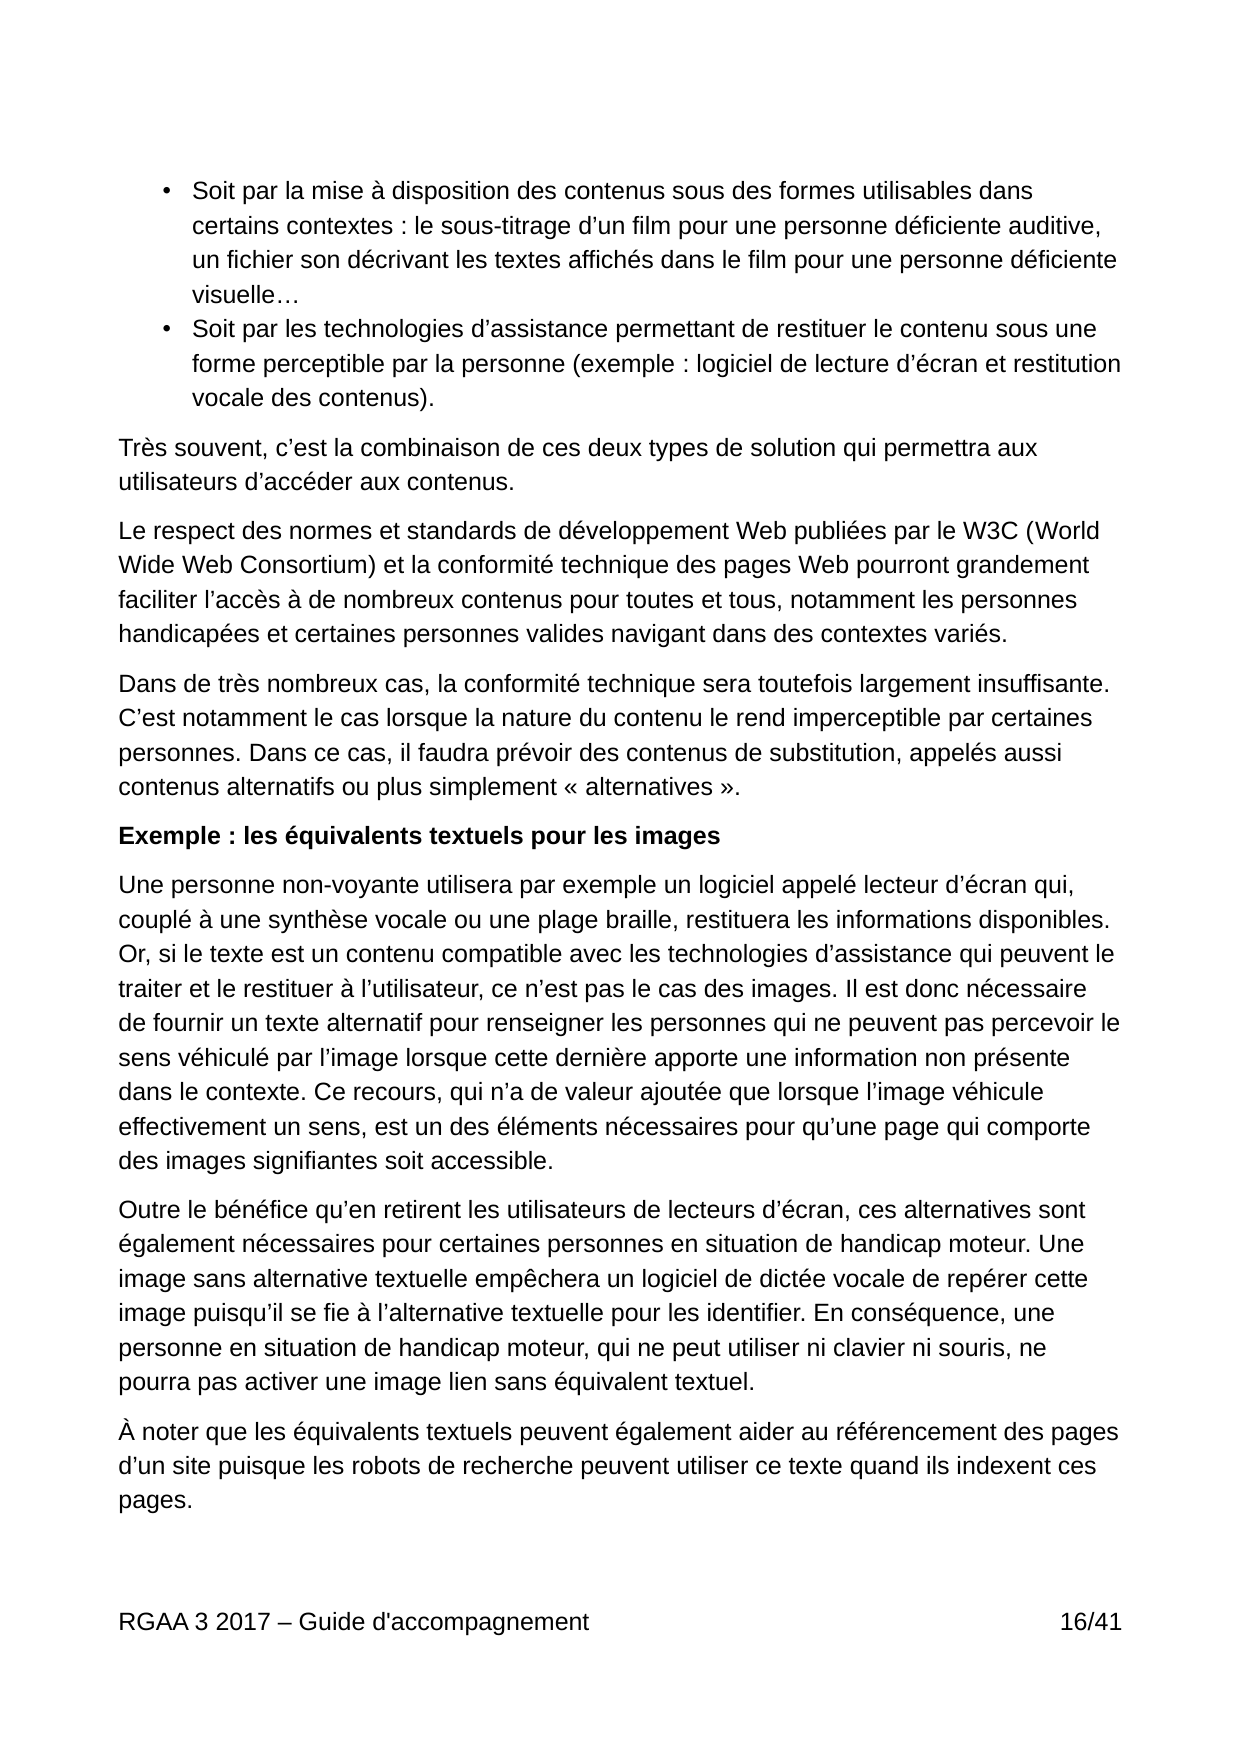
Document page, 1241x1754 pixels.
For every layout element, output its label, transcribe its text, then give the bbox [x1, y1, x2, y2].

text Une personne non-voyante utilisera par exemple un logiciel appelé lecteur d’écran qui, couplé à une synthèse vocale ou une plage braille, restituera les informations disponibles. Or, si le texte est un contenu compatible avec les technologies d’assistance qui peuvent le traiter et le restituer à l’utilisateur, ce n’est pas le cas des images. Il est donc nécessaire de fournir un texte alternatif pour renseigner les personnes qui ne peuvent pas percevoir le sens véhiculé par l’image lorsque cette dernière apporte une information non présente dans le contexte. Ce recours, qui n’a de valeur ajoutée que lorsque l’image véhicule effectivement un sens, est un des éléments nécessaires pour qu’une page qui comporte des images signifiantes soit accessible. [118, 870, 1122, 1175]
text Très souvent, c’est la combinaison de ces deux types de solution qui permettra aux utilisateurs d’accéder aux contenus. [118, 432, 1122, 496]
text À noter que les équivalents textuels peuvent également aider au référencement des pages d’un site puisque les robots de recherche peuvent utiliser ce texte quand ils indexent ces pages. [118, 1416, 1122, 1514]
text Dans de très nombreux cas, la conformité technique sera toutefois largement insuffisante. C’est notamment le cas lorsque la nature du contenu le rend imperceptible par certaines personnes. Dans ce cas, il faudra prévoir des contenus de substitution, appelés aussi contenus alternatifs ou plus simplement « alternatives ». [118, 668, 1122, 801]
list Soit par les technologies d’assistance permettant de restituer le contenu sous une forme perceptible par la personne (exemple : logiciel de lecture d’écran et restitution vocale des contenus). [162, 314, 1122, 412]
list Soit par la mise à disposition des contenus sous des formes utilisables dans certains contextes : le sous-titrage d’un film pour une personne déficiente auditive, un fichier son décrivant les textes affichés dans le film pour une personne déficiente visuelle… [162, 176, 1122, 309]
text Outre le bénéfice qu’en retirent les utilisateurs de lecteurs d’écran, ces alternatives sont également nécessaires pour certaines personnes en situation de handicap moteur. Une image sans alternative textuelle empêchera un logiciel de dictée vocale de repérer cette image puisqu’il se fie à l’alternative textuelle pour les identifier. En conséquence, une personne en situation de handicap moteur, qui ne peut utiliser ni clavier ni souris, ne pourra pas activer une image lien sans équivalent textuel. [118, 1195, 1122, 1396]
text Exemple : les équivalents textuels pour les images [118, 821, 1122, 850]
text Le respect des normes et standards de développement Web publiées par le W3C (World Wide Web Consortium) et la conformité technique des pages Web pourront grandement faciliter l’accès à de nombreux contenus pour toutes et tous, notamment les personnes handicapées et certaines personnes valides navigant dans des contextes variés. [118, 516, 1122, 648]
